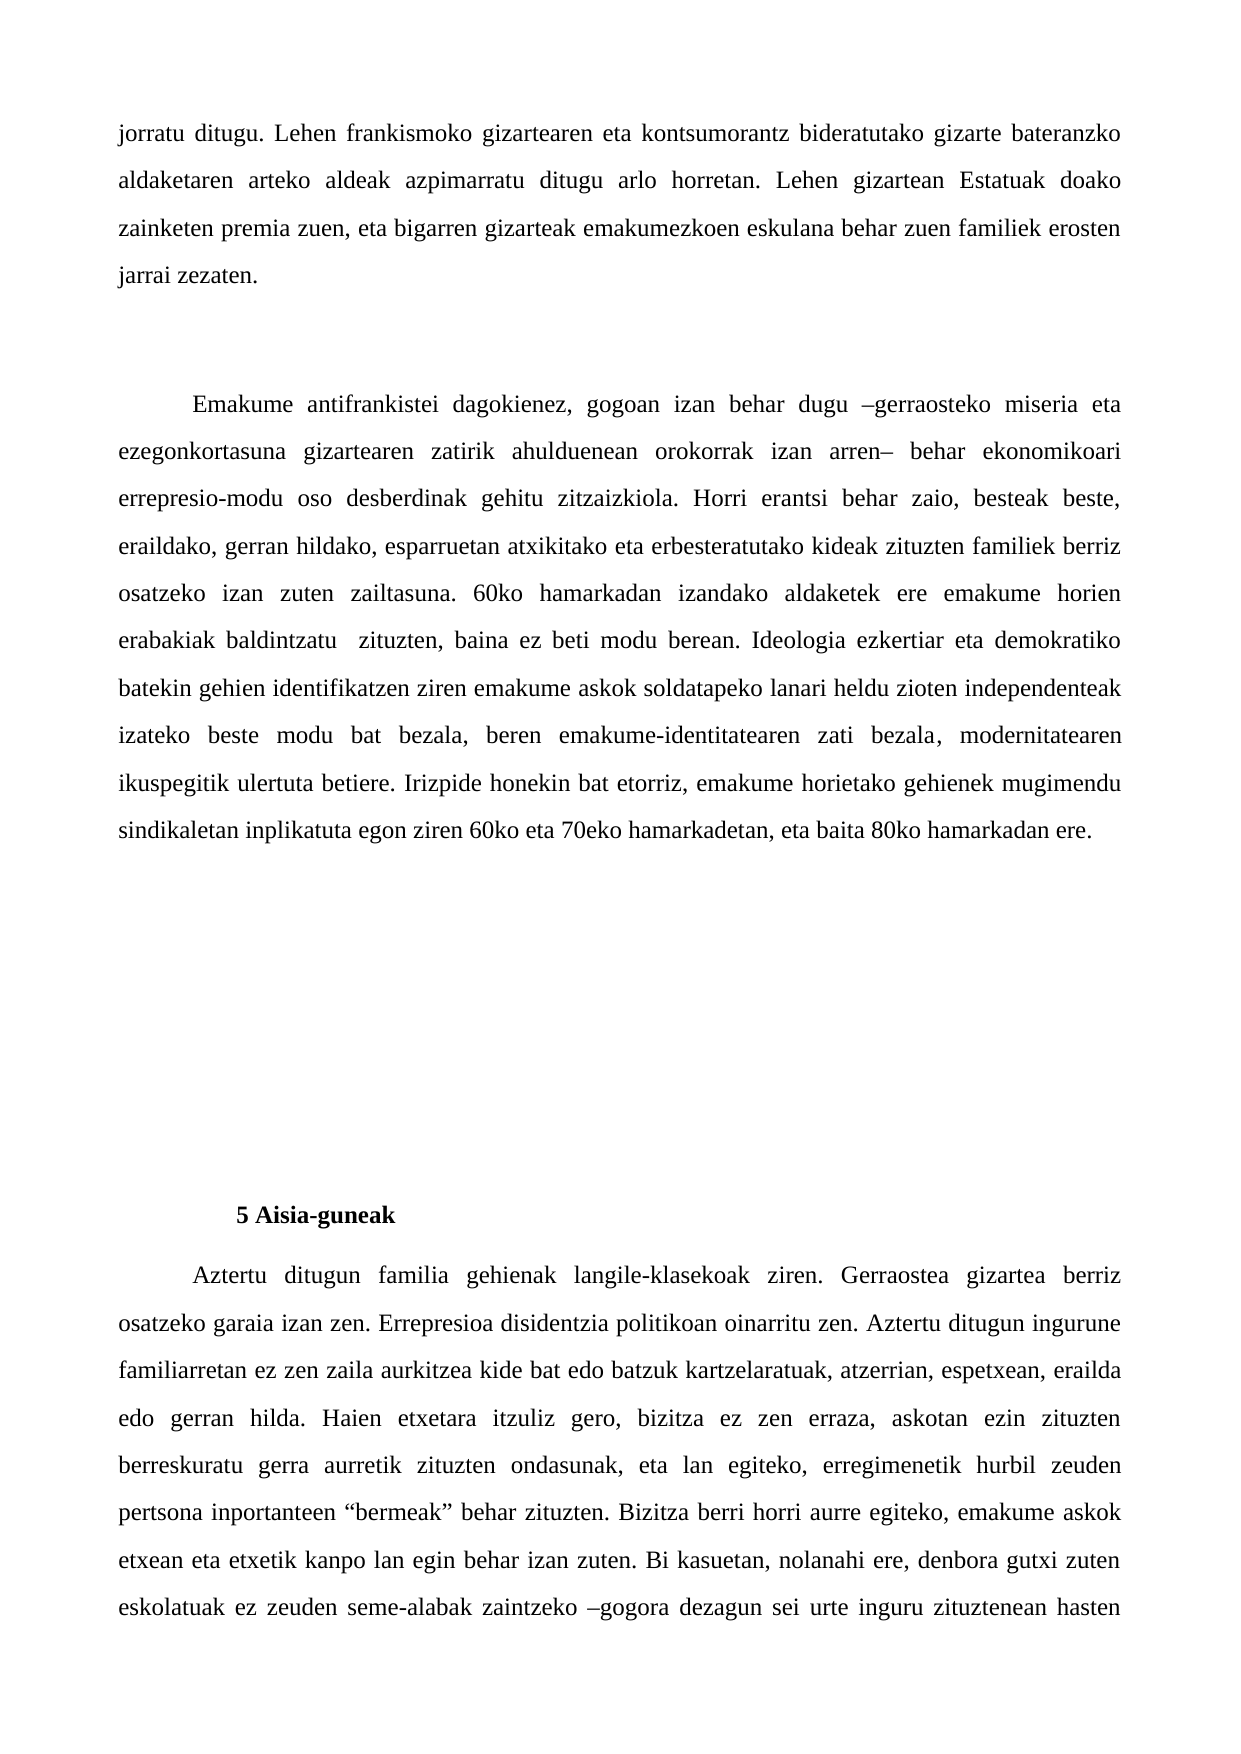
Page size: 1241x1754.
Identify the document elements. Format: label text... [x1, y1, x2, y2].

text Emakume antifrankistei dagokienez, gogoan izan behar dugu –gerraosteko miseria eta ezegonkortasuna gizartearen zatirik ahulduenean orokorrak izan arren– behar ekonomikoari errepresio-modu oso desberdinak gehitu zitzaizkiola. Horri erantsi behar zaio, besteak beste, eraildako, gerran hildako, esparruetan atxikitako eta erbesteratutako kideak zituzten familiek berriz osatzeko izan zuten zailtasuna. 60ko hamarkadan izandako aldaketek ere emakume horien erabakiak baldintzatu zituzten, baina ez beti modu berean. Ideologia ezkertiar eta demokratiko batekin gehien identifikatzen ziren emakume askok soldatapeko lanari heldu zioten independenteak izateko beste modu bat bezala, beren emakume-identitatearen zati bezala, modernitatearen ikuspegitik ulertuta betiere. Irizpide honekin bat etorriz, emakume horietako gehienek mugimendu sindikaletan inplikatuta egon ziren 60ko eta 70eko hamarkadetan, eta baita 80ko hamarkadan ere. [118, 389, 1122, 844]
text Aztertu ditugun familia gehienak langile-klasekoak ziren. Gerraostea gizartea berriz osatzeko garaia izan zen. Errepresioa disidentzia politikoan oinarritu zen. Aztertu ditugun ingurune familiarretan ez zen zaila aurkitzea kide bat edo batzuk kartzelaratuak, atzerrian, espetxean, erailda edo gerran hilda. Haien etxetara itzuliz gero, bizitza ez zen erraza, askotan ezin zituzten berreskuratu gerra aurretik zituzten ondasunak, eta lan egiteko, erregimenetik hurbil zeuden pertsona inportanteen “bermeak” behar zituzten. Bizitza berri horri aurre egiteko, emakume askok etxean eta etxetik kanpo lan egin behar izan zuten. Bi kasuetan, nolanahi ere, denbora gutxi zuten eskolatuak ez zeuden seme-alabak zaintzeko –gogora dezagun sei urte inguru zituztenean hasten [118, 1260, 1122, 1621]
text jorratu ditugu. Lehen frankismoko gizartearen eta kontsumorantz bideratutako gizarte bateranzko aldaketaren arteko aldeak azpimarratu ditugu arlo horretan. Lehen gizartean Estatuak doako zainketen premia zuen, eta bigarren gizarteak emakumezkoen eskulana behar zuen familiek erosten jarrai zezaten. [118, 118, 1122, 289]
text 5 Aisia-guneak [118, 1201, 1122, 1229]
